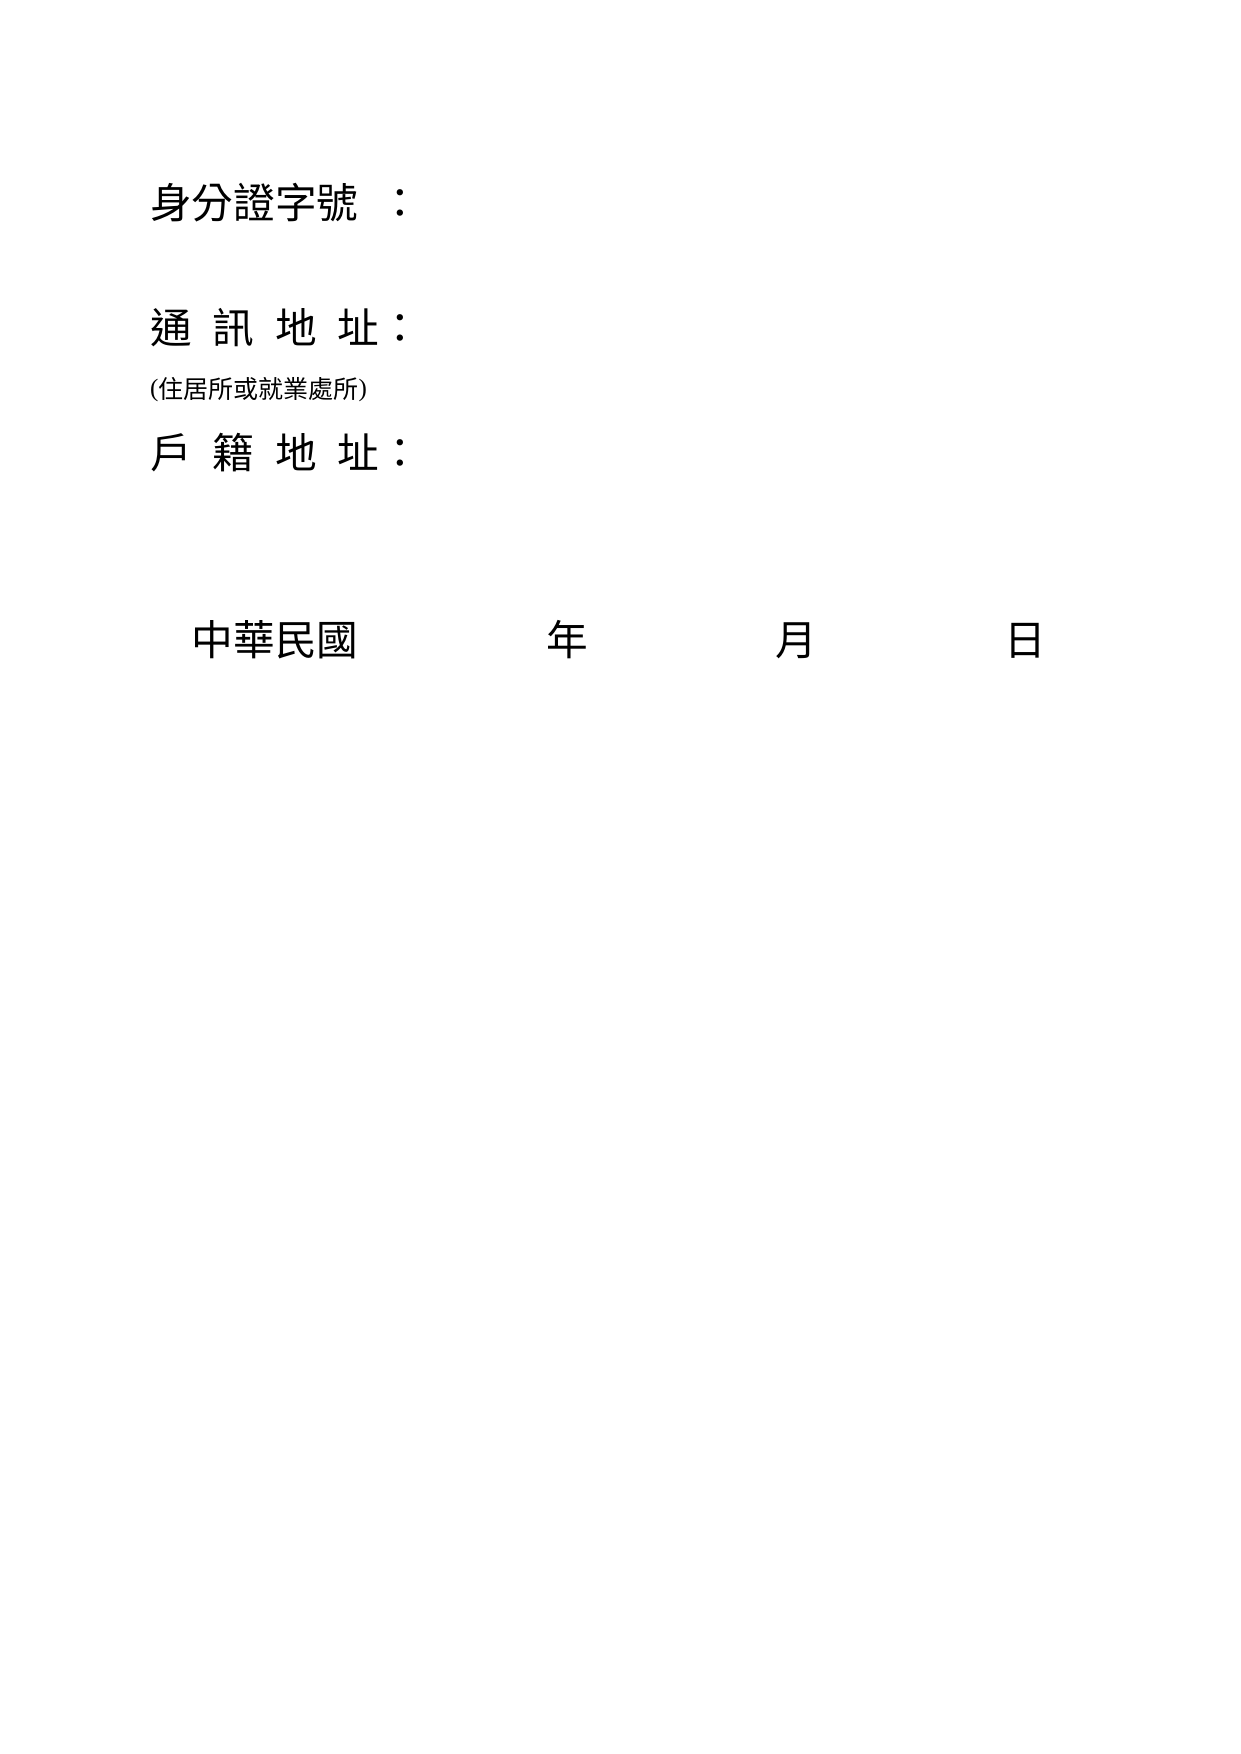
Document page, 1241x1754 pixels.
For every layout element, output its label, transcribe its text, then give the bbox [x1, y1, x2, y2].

text 中華民國 年 月 日 [150, 596, 1162, 658]
text 戶 籍 地 址： [150, 408, 1162, 471]
text 身分證字號 ： [150, 158, 1162, 221]
text (住居所或就業處所) [150, 346, 1162, 408]
text 通 訊 地 址： [150, 283, 1162, 346]
